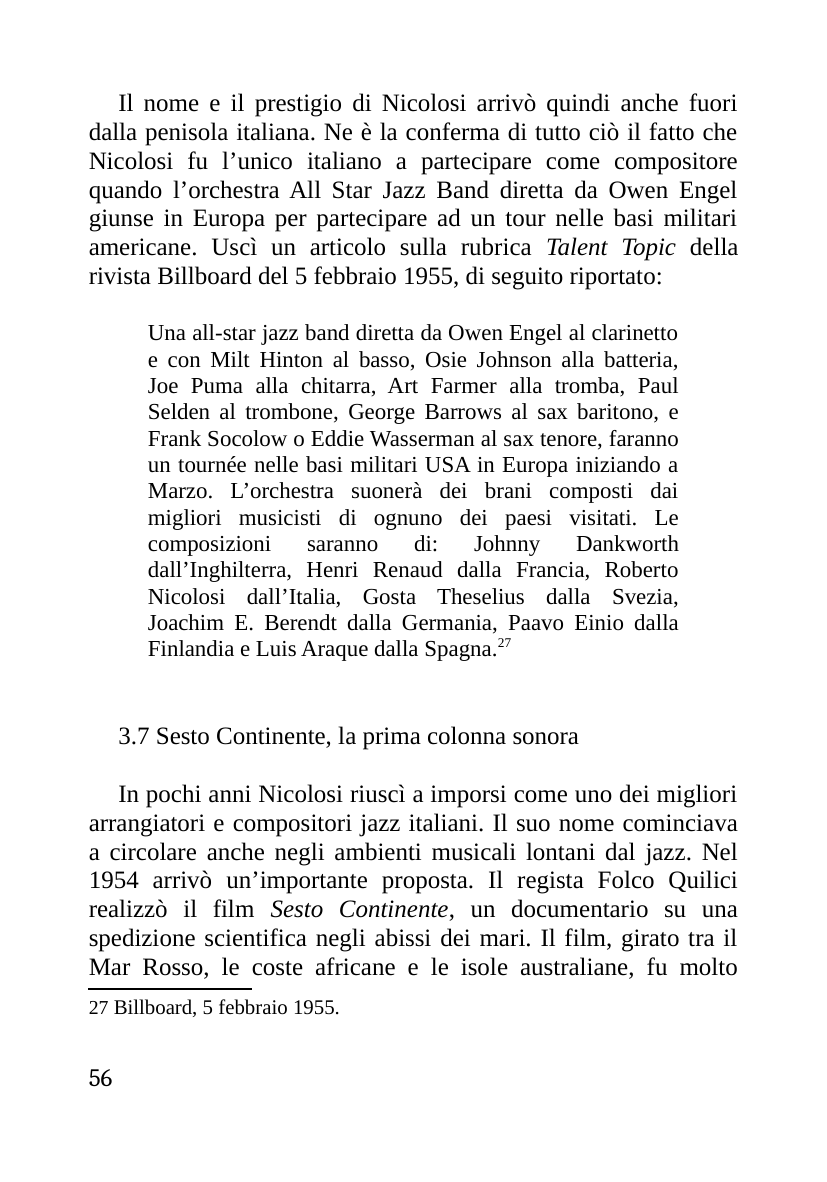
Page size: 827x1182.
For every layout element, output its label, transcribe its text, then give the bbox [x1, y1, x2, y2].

text Una all-star jazz band diretta da Owen Engel al clarinetto e con Milt Hinton al basso, Osie Johnson alla batteria, Joe Puma alla chitarra, Art Farmer alla tromba, Paul Selden al trombone, George Barrows al sax baritono, e Frank Socolow o Eddie Wasserman al sax tenore, faranno un tournée nelle basi militari USA in Europa iniziando a Marzo. L’orchestra suonerà dei brani composti dai migliori musicisti di ognuno dei paesi visitati. Le composizioni saranno di: Johnny Dankworth dall’Inghilterra, Henri Renaud dalla Francia, Roberto Nicolosi dall’Italia, Gosta Theselius dalla Svezia, Joachim E. Berendt dalla Germania, Paavo Einio dalla Finlandia e Luis Araque dalla Spagna. [148, 319, 679, 662]
text Il nome e il prestigio di Nicolosi arrivò quindi anche fuori dalla penisola italiana. Ne è la conferma di tutto ciò il fatto che Nicolosi fu l’unico italiano a partecipare come compositore quando l’orchestra All Star Jazz Band diretta da Owen Engel giunse in Europa per partecipare ad un tour nelle basi militari americane. Uscì un articolo sulla rubrica Talent Topic della rivista Billboard del 5 febbraio 1955, di seguito riportato: [88, 88, 738, 290]
text 3.7 Sesto Continente, la prima colonna sonora [88, 721, 738, 750]
text In pochi anni Nicolosi riuscì a imporsi come uno dei migliori arrangiatori e compositori jazz italiani. Il suo nome cominciava a circolare anche negli ambienti musicali lontani dal jazz. Nel 1954 arrivò un’importante proposta. Il regista Folco Quilici realizzò il film Sesto Continente, un documentario su una spedizione scientifica negli abissi dei mari. Il film, girato tra il Mar Rosso, le coste africane e le isole australiane, fu molto [88, 779, 738, 980]
text Billboard, 5 febbraio 1955. [88, 995, 738, 1019]
